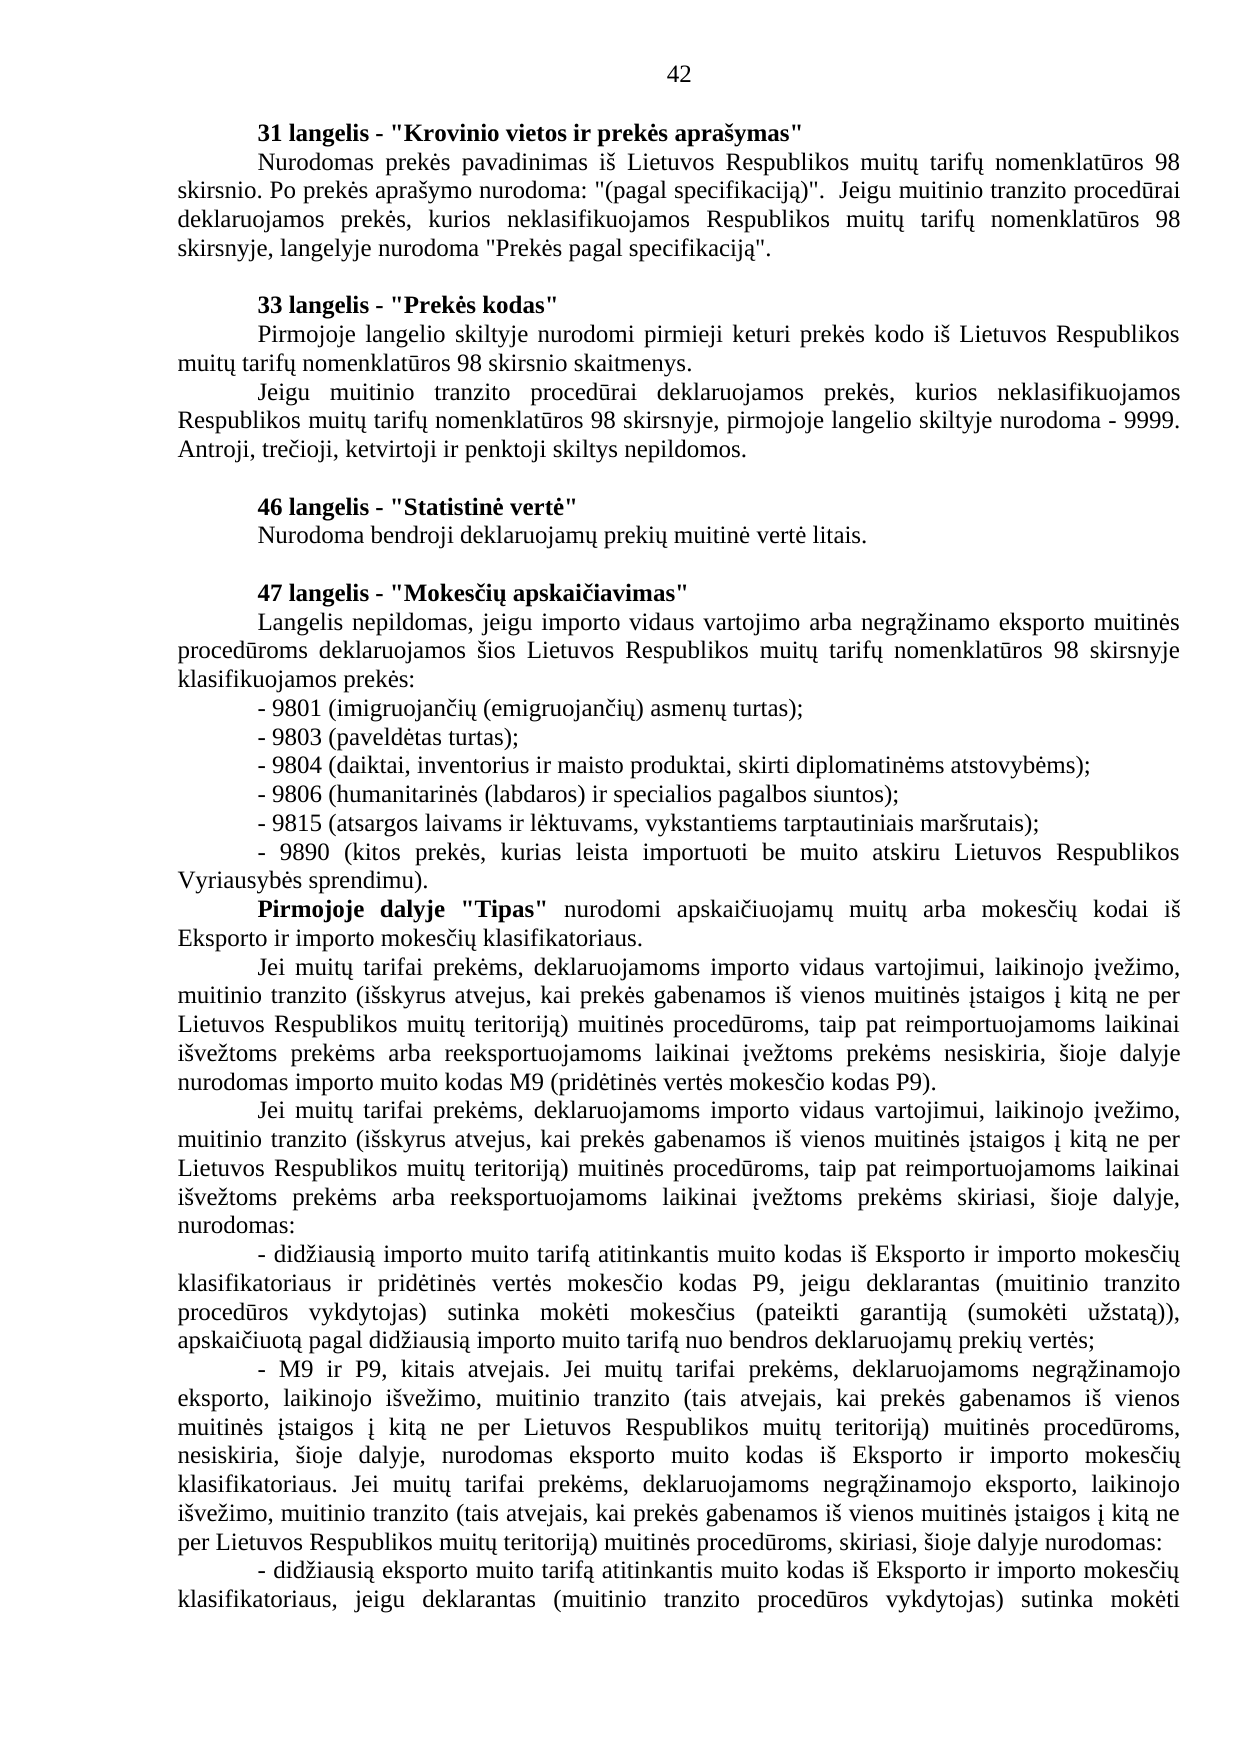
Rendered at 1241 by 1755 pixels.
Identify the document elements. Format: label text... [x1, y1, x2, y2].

text 31 langelis - "Krovinio vietos ir prekės aprašymas" [177, 118, 1181, 147]
text - 9890 (kitos prekės, kurias leista importuoti be muito atskiru Lietuvos Respublikos Vyriausybės sprendimu). [177, 837, 1181, 894]
text 47 langelis - "Mokesčių apskaičiavimas" [177, 578, 1181, 607]
text - didžiausią eksporto muito tarifą atitinkantis muito kodas iš Eksporto ir importo mokesčių klasifikatoriaus, jeigu deklarantas (muitinio tranzito procedūros vykdytojas) sutinka mokėti [177, 1556, 1181, 1613]
text - 9806 (humanitarinės (labdaros) ir specialios pagalbos siuntos); [177, 779, 1181, 808]
text Pirmojoje dalyje "Tipas" nurodomi apskaičiuojamų muitų arba mokesčių kodai iš Eksporto ir importo mokesčių klasifikatoriaus. [177, 894, 1181, 952]
text 46 langelis - "Statistinė vertė" [177, 492, 1181, 521]
text - 9803 (paveldėtas turtas); [177, 722, 1181, 751]
text Pirmojoje langelio skiltyje nurodomi pirmieji keturi prekės kodo iš Lietuvos Respublikos muitų tarifų nomenklatūros 98 skirsnio skaitmenys. [177, 319, 1181, 377]
text Langelis nepildomas, jeigu importo vidaus vartojimo arba negrąžinamo eksporto muitinės procedūroms deklaruojamos šios Lietuvos Respublikos muitų tarifų nomenklatūros 98 skirsnyje klasifikuojamos prekės: [177, 607, 1181, 693]
text - 9804 (daiktai, inventorius ir maisto produktai, skirti diplomatinėms atstovybėms); [177, 751, 1181, 779]
text Jei muitų tarifai prekėms, deklaruojamoms importo vidaus vartojimui, laikinojo įvežimo, muitinio tranzito (išskyrus atvejus, kai prekės gabenamos iš vienos muitinės įstaigos į kitą ne per Lietuvos Respublikos muitų teritoriją) muitinės procedūroms, taip pat reimportuojamoms laikinai išvežtoms prekėms arba reeksportuojamoms laikinai įvežtoms prekėms skiriasi, šioje dalyje, nurodomas: [177, 1096, 1181, 1239]
text Jei muitų tarifai prekėms, deklaruojamoms importo vidaus vartojimui, laikinojo įvežimo, muitinio tranzito (išskyrus atvejus, kai prekės gabenamos iš vienos muitinės įstaigos į kitą ne per Lietuvos Respublikos muitų teritoriją) muitinės procedūroms, taip pat reimportuojamoms laikinai išvežtoms prekėms arba reeksportuojamoms laikinai įvežtoms prekėms nesiskiria, šioje dalyje nurodomas importo muito kodas M9 (pridėtinės vertės mokesčio kodas P9). [177, 952, 1181, 1096]
text Jeigu muitinio tranzito procedūrai deklaruojamos prekės, kurios neklasifikuojamos Respublikos muitų tarifų nomenklatūros 98 skirsnyje, pirmojoje langelio skiltyje nurodoma - 9999. Antroji, trečioji, ketvirtoji ir penktoji skiltys nepildomos. [177, 377, 1181, 463]
text Nurodomas prekės pavadinimas iš Lietuvos Respublikos muitų tarifų nomenklatūros 98 skirsnio. Po prekės aprašymo nurodoma: "(pagal specifikaciją)". Jeigu muitinio tranzito procedūrai deklaruojamos prekės, kurios neklasifikuojamos Respublikos muitų tarifų nomenklatūros 98 skirsnyje, langelyje nurodoma "Prekės pagal specifikaciją". [177, 147, 1181, 262]
text 33 langelis - "Prekės kodas" [177, 291, 1181, 319]
text Nurodoma bendroji deklaruojamų prekių muitinė vertė litais. [177, 521, 1181, 549]
text - 9801 (imigruojančių (emigruojančių) asmenų turtas); [177, 693, 1181, 722]
text - 9815 (atsargos laivams ir lėktuvams, vykstantiems tarptautiniais maršrutais); [177, 808, 1181, 837]
text - M9 ir P9, kitais atvejais. Jei muitų tarifai prekėms, deklaruojamoms negrąžinamojo eksporto, laikinojo išvežimo, muitinio tranzito (tais atvejais, kai prekės gabenamos iš vienos muitinės įstaigos į kitą ne per Lietuvos Respublikos muitų teritoriją) muitinės procedūroms, nesiskiria, šioje dalyje, nurodomas eksporto muito kodas iš Eksporto ir importo mokesčių klasifikatoriaus. Jei muitų tarifai prekėms, deklaruojamoms negrąžinamojo eksporto, laikinojo išvežimo, muitinio tranzito (tais atvejais, kai prekės gabenamos iš vienos muitinės įstaigos į kitą ne per Lietuvos Respublikos muitų teritoriją) muitinės procedūroms, skiriasi, šioje dalyje nurodomas: [177, 1354, 1181, 1556]
text - didžiausią importo muito tarifą atitinkantis muito kodas iš Eksporto ir importo mokesčių klasifikatoriaus ir pridėtinės vertės mokesčio kodas P9, jeigu deklarantas (muitinio tranzito procedūros vykdytojas) sutinka mokėti mokesčius (pateikti garantiją (sumokėti užstatą)), apskaičiuotą pagal didžiausią importo muito tarifą nuo bendros deklaruojamų prekių vertės; [177, 1239, 1181, 1354]
